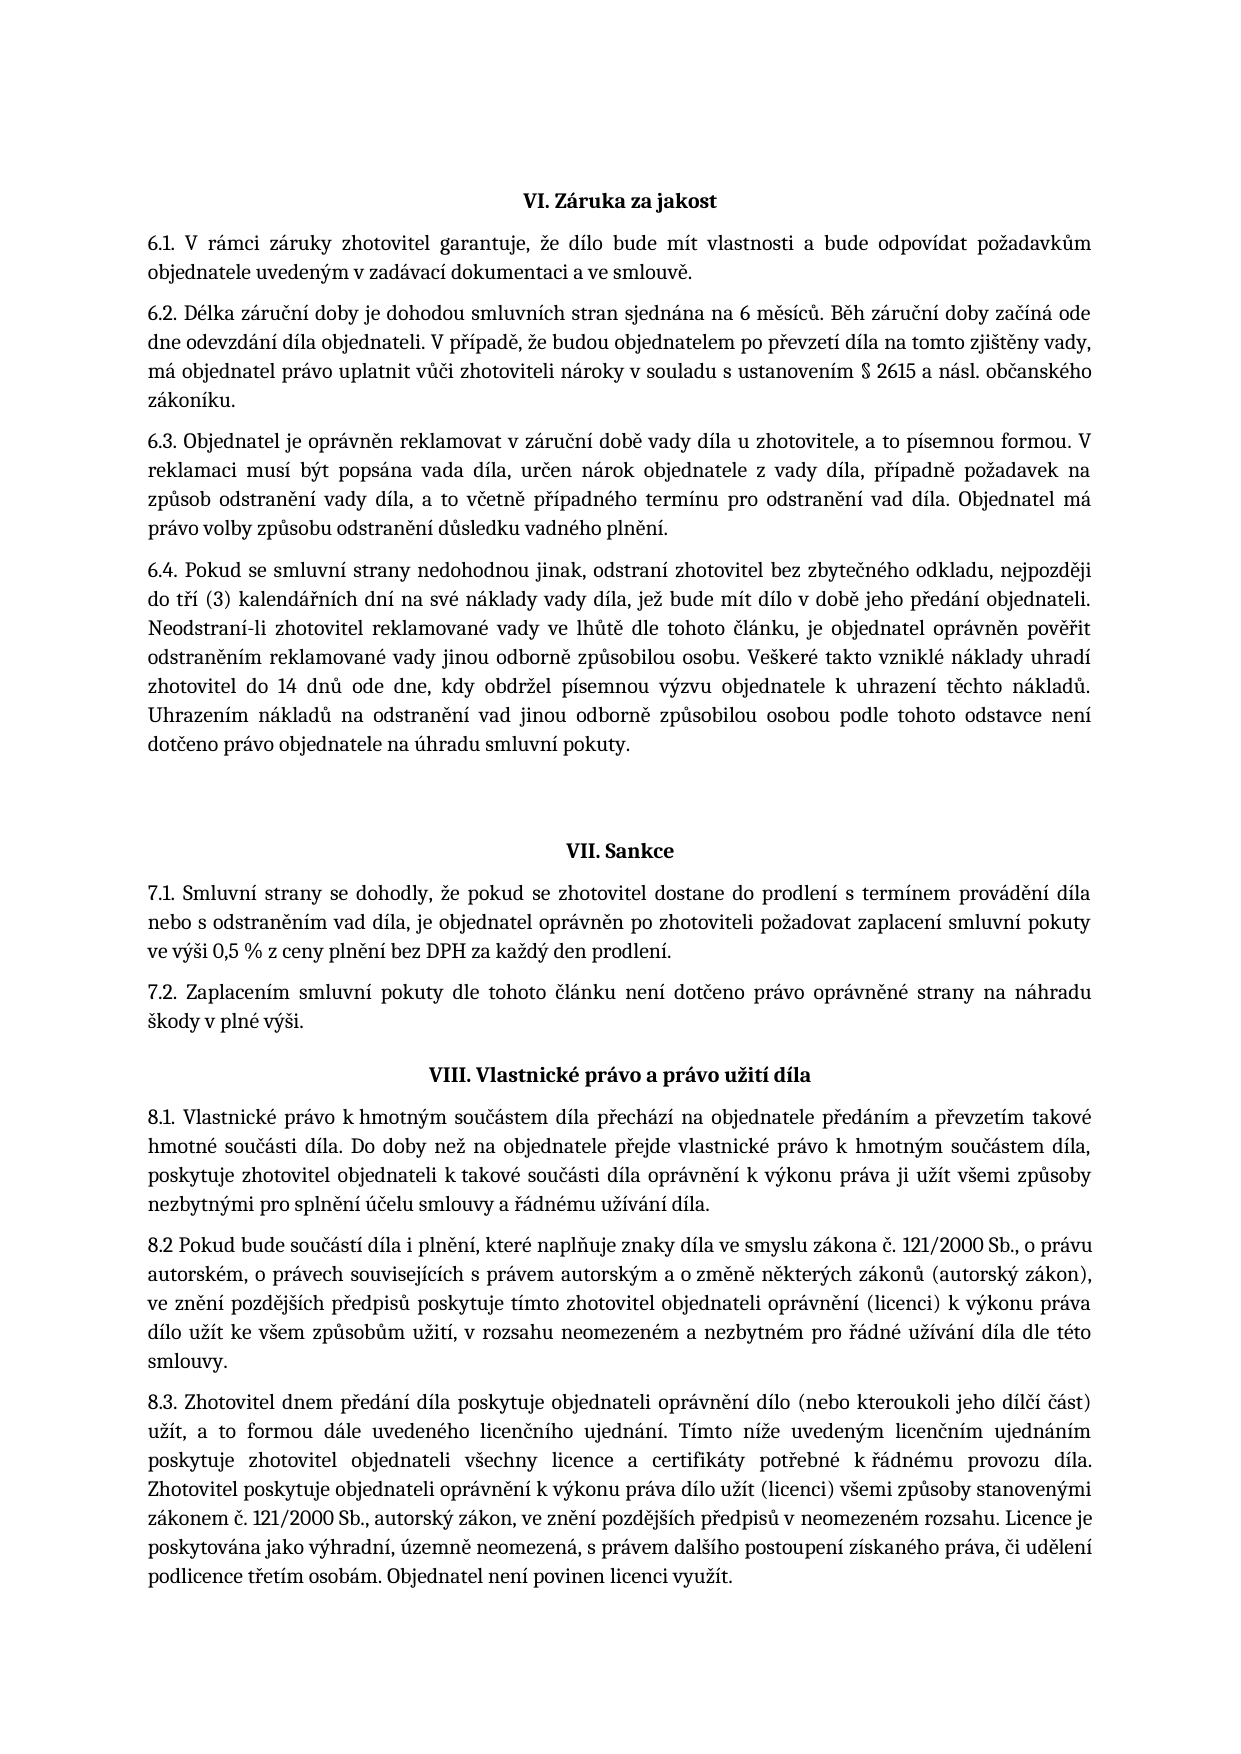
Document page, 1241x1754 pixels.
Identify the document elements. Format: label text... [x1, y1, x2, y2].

text 8.2 Pokud bude součástí díla i plnění, které naplňuje znaky díla ve smyslu zákona č. 121/2000 Sb., o právu autorském, o právech souvisejících s právem autorským a o změně některých zákonů (autorský zákon), ve znění pozdějších předpisů poskytuje tímto zhotovitel objednateli oprávnění (licenci) k výkonu práva dílo užít ke všem způsobům užití, v rozsahu neomezeném a nezbytném pro řádné užívání díla dle této smlouvy. [148, 1233, 1093, 1374]
text 6.3. Objednatel je oprávněn reklamovat v záruční době vady díla u zhotovitele, a to písemnou formou. V reklamaci musí být popsána vada díla, určen nárok objednatele z vady díla, případně požadavek na způsob odstranění vady díla, a to včetně případného termínu pro odstranění vad díla. Objednatel má právo volby způsobu odstranění důsledku vadného plnění. [148, 429, 1093, 541]
text 7.1. Smluvní strany se dohodly, že pokud se zhotovitel dostane do prodlení s termínem provádění díla nebo s odstraněním vad díla, je objednatel oprávněn po zhotoviteli požadovat zaplacení smluvní pokuty ve výši 0,5 % z ceny plnění bez DPH za každý den prodlení. [148, 881, 1093, 964]
text 6.4. Pokud se smluvní strany nedohodnou jinak, odstraní zhotovitel bez zbytečného odkladu, nejpozději do tří (3) kalendářních dní na své náklady vady díla, jež bude mít dílo v době jeho předání objednateli. Neodstraní-li zhotovitel reklamované vady ve lhůtě dle tohoto článku, je objednatel oprávněn pověřit odstraněním reklamované vady jinou odborně způsobilou osobu. Veškeré takto vzniklé náklady uhradí zhotovitel do 14 dnů ode dne, kdy obdržel písemnou výzvu objednatele k uhrazení těchto nákladů. Uhrazením nákladů na odstranění vad jinou odborně způsobilou osobou podle tohoto odstavce není dotčeno právo objednatele na úhradu smluvní pokuty. [148, 558, 1093, 757]
text 6.2. Délka záruční doby je dohodou smluvních stran sjednána na 6 měsíců. Běh záruční doby začíná ode dne odevzdání díla objednateli. V případě, že budou objednatelem po převzetí díla na tomto zjištěny vady, má objednatel právo uplatnit vůči zhotoviteli nároky v souladu s ustanovením § 2615 a násl. občanského zákoníku. [148, 301, 1093, 413]
text 8.1. Vlastnické právo k hmotným součástem díla přechází na objednatele předáním a převzetím takové hmotné součásti díla. Do doby než na objednatele přejde vlastnické právo k hmotným součástem díla, poskytuje zhotovitel objednateli k takové součásti díla oprávnění k výkonu práva ji užít všemi způsoby nezbytnými pro splnění účelu smlouvy a řádnému užívání díla. [148, 1104, 1093, 1217]
text 6.1. V rámci záruky zhotovitel garantuje, že dílo bude mít vlastnosti a bude odpovídat požadavkům objednatele uvedeným v zadávací dokumentaci a ve smlouvě. [148, 231, 1093, 285]
text VII. Sankce [148, 839, 1093, 864]
text 8.3. Zhotovitel dnem předání díla poskytuje objednateli oprávnění dílo (nebo kteroukoli jeho dílčí část) užít, a to formou dále uvedeného licenčního ujednání. Tímto níže uvedeným licenčním ujednáním poskytuje zhotovitel objednateli všechny licence a certifikáty potřebné k řádnému provozu díla. Zhotovitel poskytuje objednateli oprávnění k výkonu práva dílo užít (licenci) všemi způsoby stanovenými zákonem č. 121/2000 Sb., autorský zákon, ve znění pozdějších předpisů v neomezeném rozsahu. Licence je poskytována jako výhradní, územně neomezená, s právem dalšího postoupení získaného práva, či udělení podlicence třetím osobám. Objednatel není povinen licenci využít. [148, 1390, 1093, 1589]
text VIII. Vlastnické právo a právo užití díla [148, 1063, 1093, 1088]
text VI. Záruka za jakost [148, 189, 1093, 214]
text 7.2. Zaplacením smluvní pokuty dle tohoto článku není dotčeno právo oprávněné strany na náhradu škody v plné výši. [148, 980, 1093, 1034]
